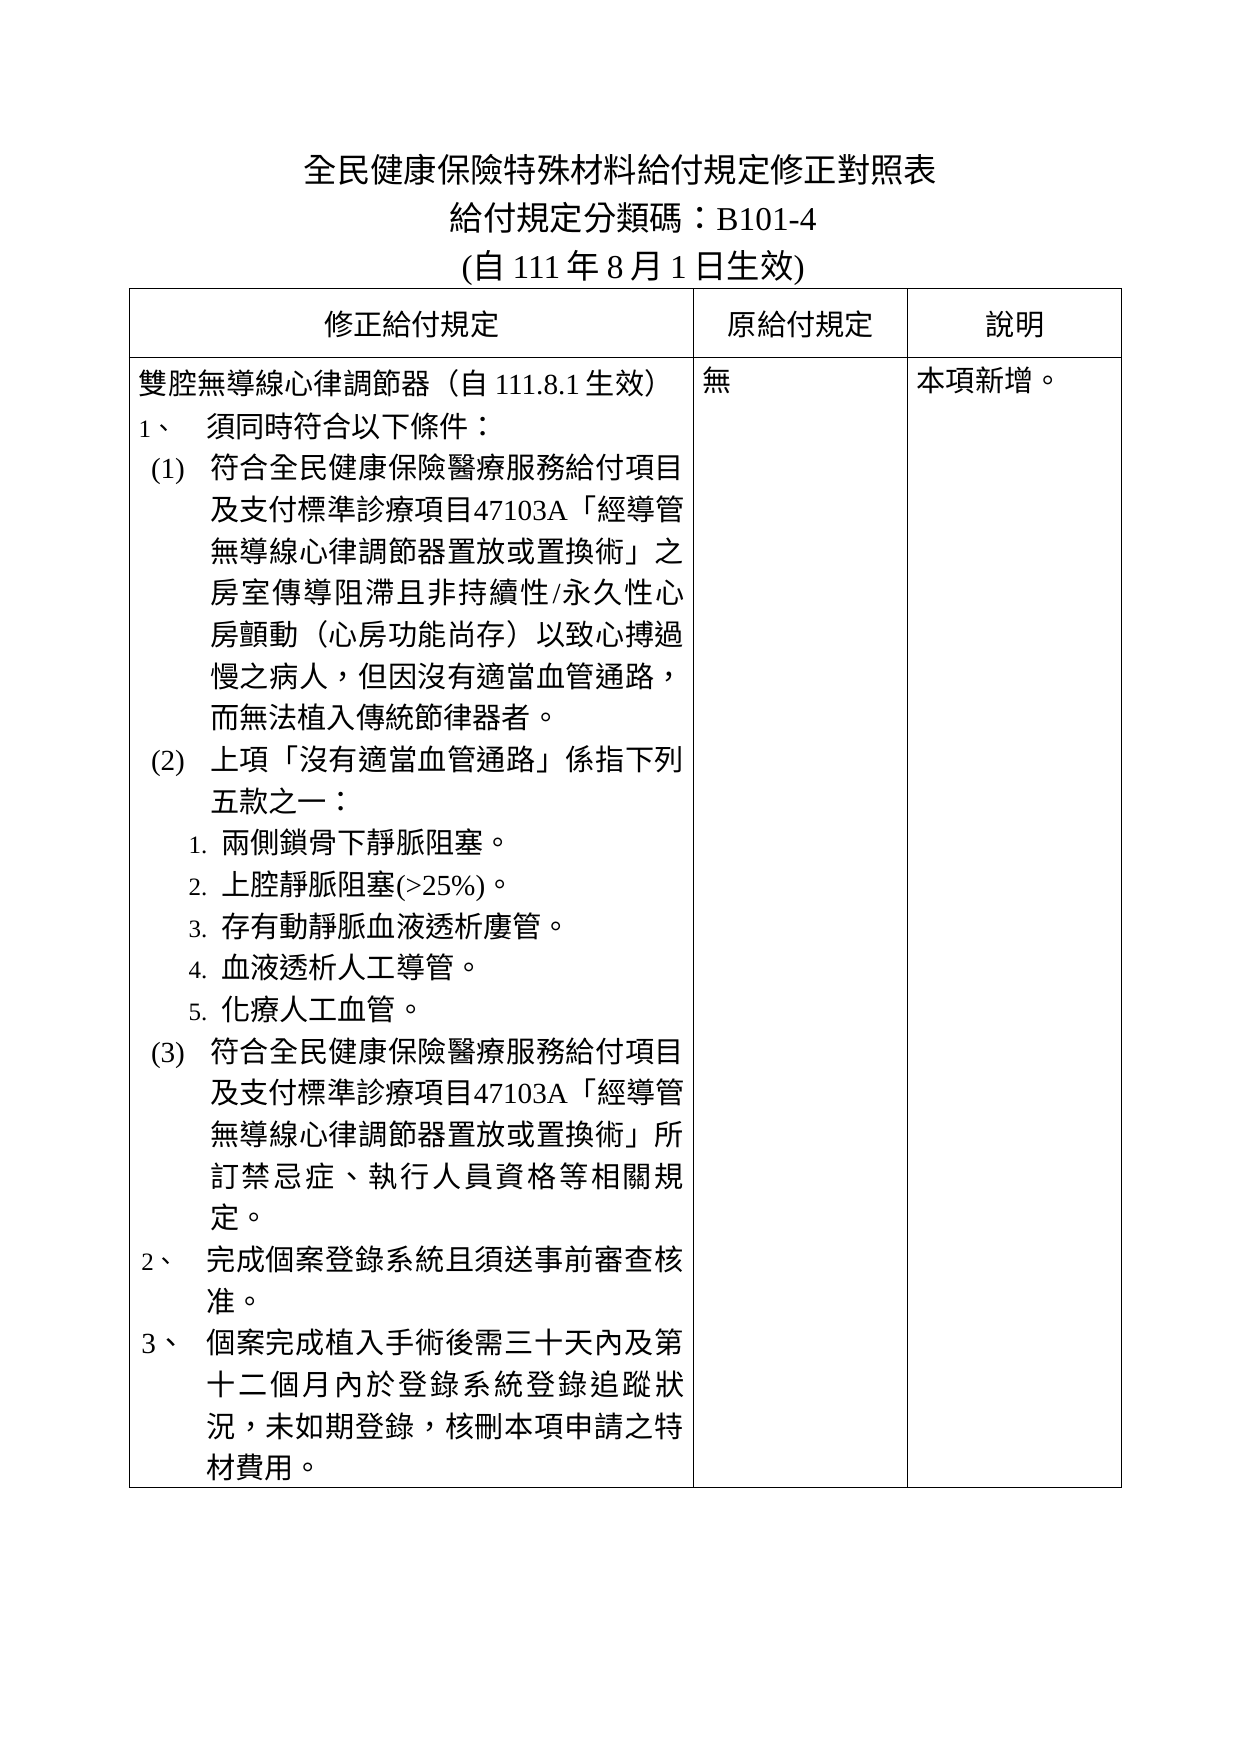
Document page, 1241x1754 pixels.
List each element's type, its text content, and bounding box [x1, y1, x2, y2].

table_header 修正給付規定 [130, 289, 693, 357]
table_header 說明 [908, 289, 1121, 357]
table_header 原給付規定 [694, 289, 907, 357]
table_cell 本項新增。 [908, 358, 1121, 1487]
table_cell 雙腔無導線心律調節器（自111.8.1生效） 須同時符合以下條件： 符合全民健康保險醫療服務給付項目及支付標準診療項目47103A「經導管無導線心律調節器置放或置換術」之房室傳導阻滯且非持續性/永久性心房顫動（心房功能尚存）以致心搏過慢之病人，但因沒有適當血管通路，而無法植入傳統節律器者。 上項「沒有適當血管通路」係指下列五款之一： 兩側鎖骨下靜脈阻塞。 上腔靜脈阻塞(>25%)。 存有動靜脈血液透析廔管。 血液透析人工導管。 化療人工血管。 符合全民健康保險醫療服務給付項目及支付標準診療項目47103A「經導管無導線心律調節器置放或置換術」所訂禁忌症、執行人員資格等相關規定。 完成個案登錄系統且須送事前審查核准。 個案完成植入手術後需三十天內及第十二個月內於登錄系統登錄追蹤狀況，未如期登錄，核刪本項申請之特材費用。 [130, 358, 693, 1487]
text 給付規定分類碼：B101-4 [144, 192, 1122, 240]
text (自111年8月1日生效) [144, 240, 1122, 288]
text 全民健康保險特殊材料給付規定修正對照表 [118, 142, 1122, 192]
table_cell 無 [694, 358, 907, 1487]
